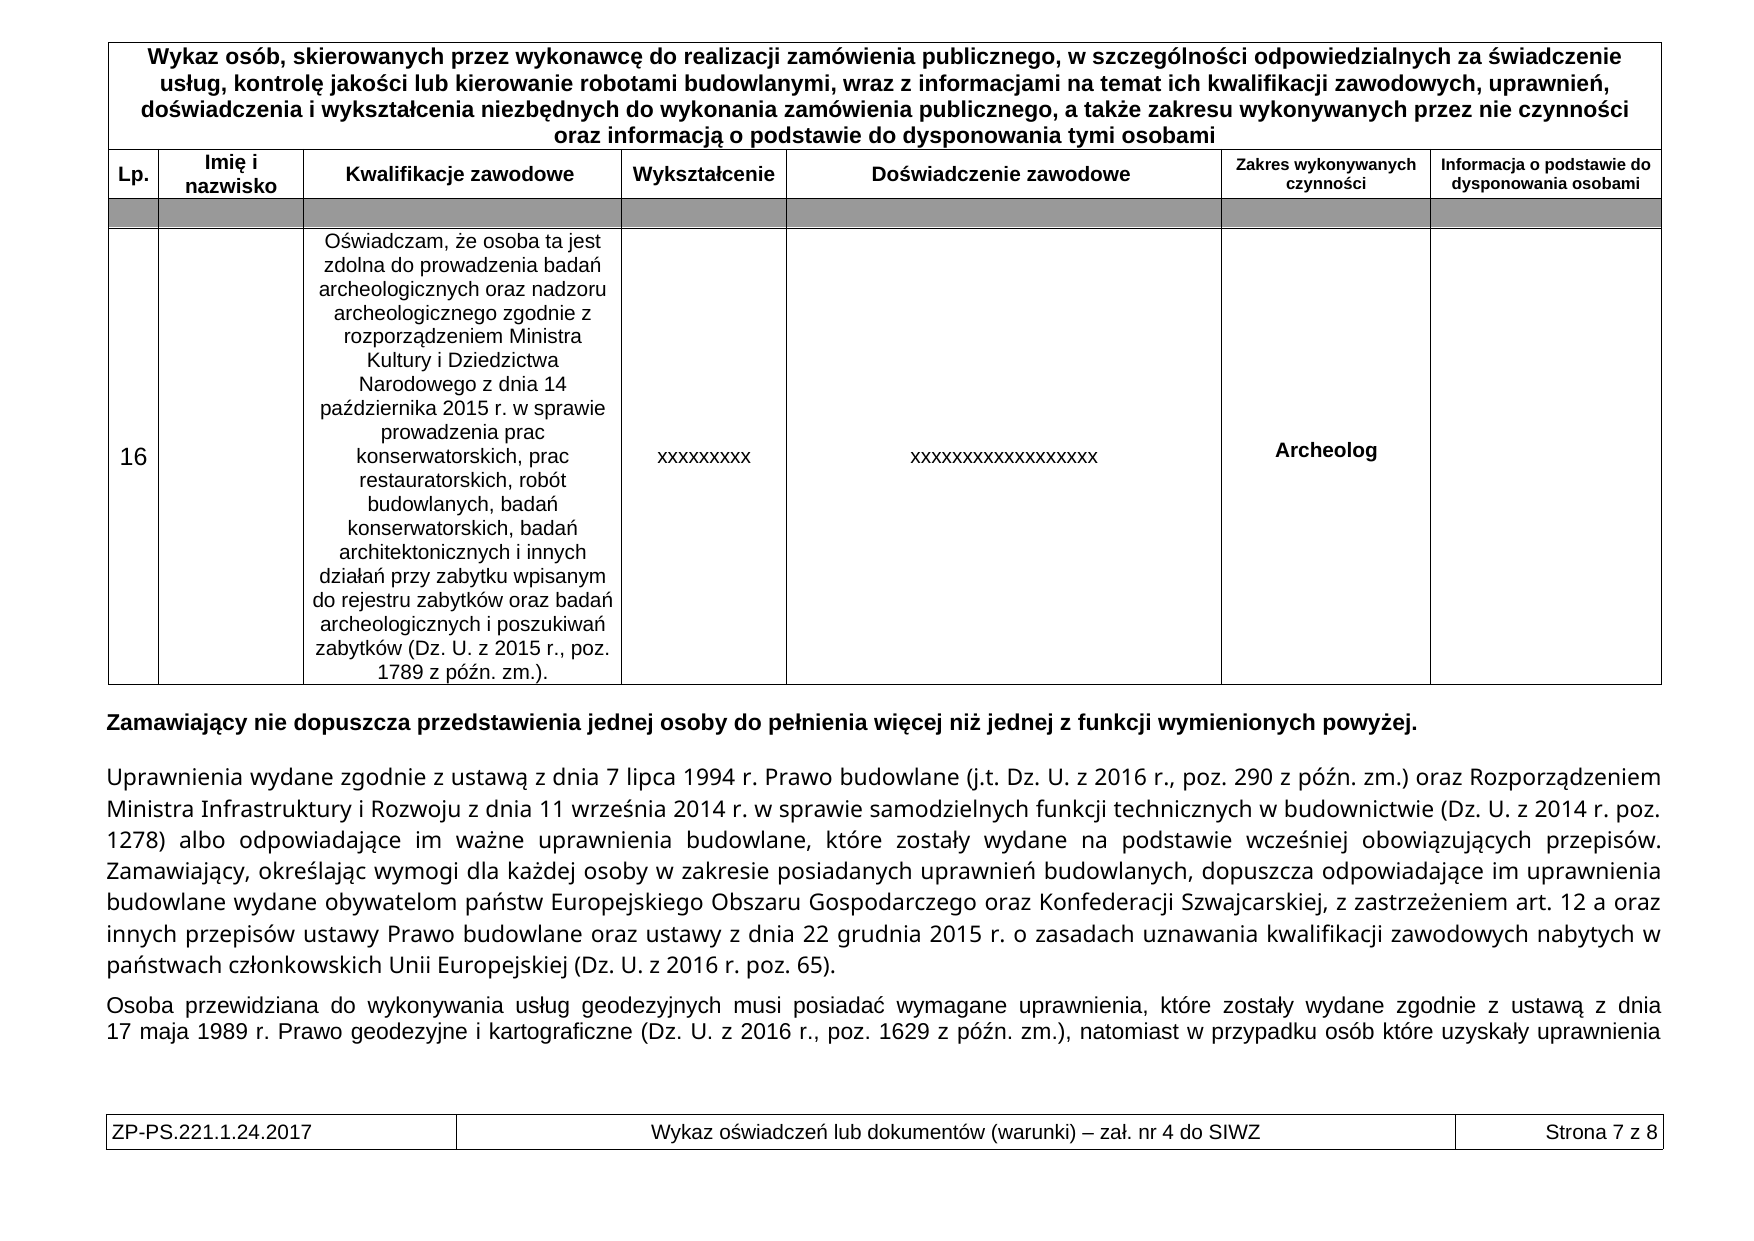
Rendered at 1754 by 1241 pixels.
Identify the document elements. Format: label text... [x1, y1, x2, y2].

table_cell [787, 199, 1221, 227]
table_cell 16 [109, 229, 158, 684]
table_cell [622, 199, 786, 227]
table_cell Archeolog [1222, 229, 1430, 684]
table_cell [1654, 199, 1661, 227]
table_cell Doświadczenie zawodowe [787, 150, 1221, 198]
table_cell [109, 199, 158, 227]
table_cell Wykształcenie [622, 150, 786, 198]
table_cell Imię i nazwisko [159, 150, 303, 198]
table_cell Lp. [109, 150, 158, 198]
table_cell Zakres wykonywanych czynności [1222, 150, 1430, 198]
list Osoba przewidziana do wykonywania usług geodezyjnych musi posiadać wymagane uprawnienia, które zostały wydane zgodnie z ustawą z dnia 17 maja 1989 r. Prawo geodezyjne i kartograficzne (Dz. U. z 2016 r., poz. 1629 z późn. zm.), natomiast w przypadku osób które uzyskały uprawnienia [106, 992, 1663, 1044]
table_cell Informacja o podstawie do dysponowania osobami [1431, 150, 1661, 198]
table_cell [1431, 229, 1661, 684]
table_cell [159, 229, 303, 684]
table_cell xxxxxxxxxxxxxxxxxx [787, 229, 1221, 684]
table_cell [304, 199, 621, 227]
table_cell Oświadczam, że osoba ta jest zdolna do prowadzenia badań archeologicznych oraz nadzoru archeologicznego zgodnie z rozporządzeniem Ministra Kultury i Dziedzictwa Narodowego z dnia 14 października 2015 r. w sprawie prowadzenia prac konserwatorskich, prac restauratorskich, robót budowlanych, badań konserwatorskich, badań architektonicznych i innych działań przy zabytku wpisanym do rejestru zabytków oraz badań archeologicznych i poszukiwań zabytków (Dz. U. z 2015 r., poz. 1789 z późn. zm.). [304, 229, 621, 684]
table_cell [1431, 199, 1438, 227]
text Zamawiający nie dopuszcza przedstawienia jednej osoby do pełnienia więcej niż jednej z funkcji wymienionych powyżej. [106, 709, 1663, 735]
table_cell Kwalifikacje zawodowe [304, 150, 621, 198]
table_header Wykaz osób, skierowanych przez wykonawcę do realizacji zamówienia publicznego, w szczególności odpowiedzialnych za świadczenie usług, kontrolę jakości lub kierowanie robotami budowlanymi, wraz z informacjami na temat ich kwalifikacji zawodowych, uprawnień, doświadczenia i wykształcenia niezbędnych do wykonania zamówienia publicznego, a także zakresu wykonywanych przez nie czynności oraz informacją o podstawie do dysponowania tymi osobami [109, 43, 1661, 149]
table_cell xxxxxxxxx [622, 229, 786, 684]
list Uprawnienia wydane zgodnie z ustawą z dnia 7 lipca 1994 r. Prawo budowlane (j.t. Dz. U. z 2016 r., poz. 290 z późn. zm.) oraz Rozporządzeniem Ministra Infrastruktury i Rozwoju z dnia 11 września 2014 r. w sprawie samodzielnych funkcji technicznych w budownictwie (Dz. U. z 2014 r. poz. 1278) albo odpowiadające im ważne uprawnienia budowlane, które zostały wydane na podstawie wcześniej obowiązujących przepisów. Zamawiający, określając wymogi dla każdej osoby w zakresie posiadanych uprawnień budowlanych, dopuszcza odpowiadające im uprawnienia budowlane wydane obywatelom państw Europejskiego Obszaru Gospodarczego oraz Konfederacji Szwajcarskiej, z zastrzeżeniem art. 12 a oraz innych przepisów ustawy Prawo budowlane oraz ustawy z dnia 22 grudnia 2015 r. o zasadach uznawania kwalifikacji zawodowych nabytych w państwach członkowskich Unii Europejskiej (Dz. U. z 2016 r. poz. 65). [106, 761, 1663, 980]
table_cell [1222, 199, 1430, 227]
table_cell [159, 199, 303, 227]
